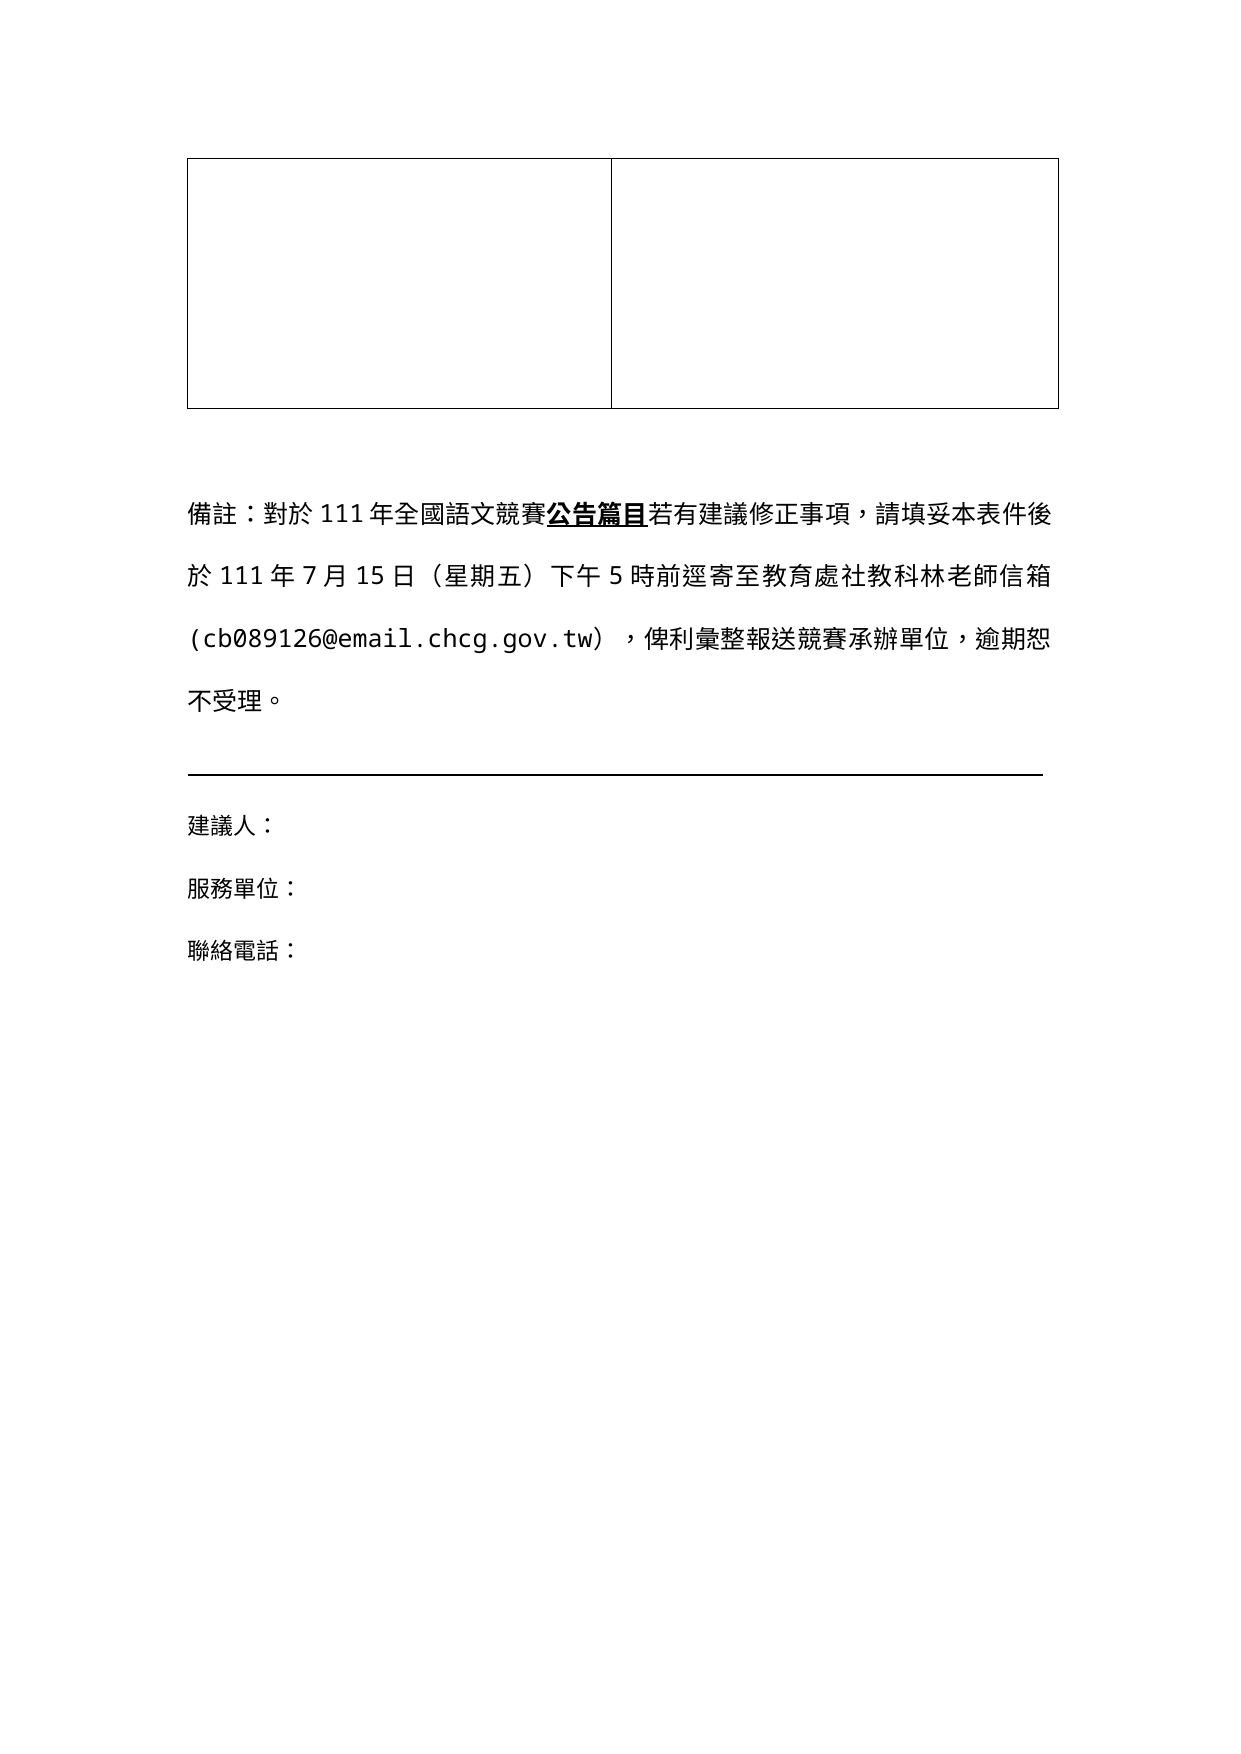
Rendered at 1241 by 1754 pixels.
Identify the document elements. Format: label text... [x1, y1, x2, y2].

table_cell [188, 159, 611, 408]
text 聯絡電話： [187, 908, 1053, 971]
text 服務單位： [187, 846, 1053, 908]
text 備註：對於111年全國語文競賽公告篇目若有建議修正事項，請填妥本表件後，於111年7月15日（星期五）下午5時前逕寄至教育處社教科林老師信箱(cb089126@email.chcg.gov.tw），俾利彙整報送競賽承辦單位，逾期恕不受理。 [187, 471, 1053, 721]
text 建議人： [187, 783, 1053, 846]
table_cell [612, 159, 1058, 408]
